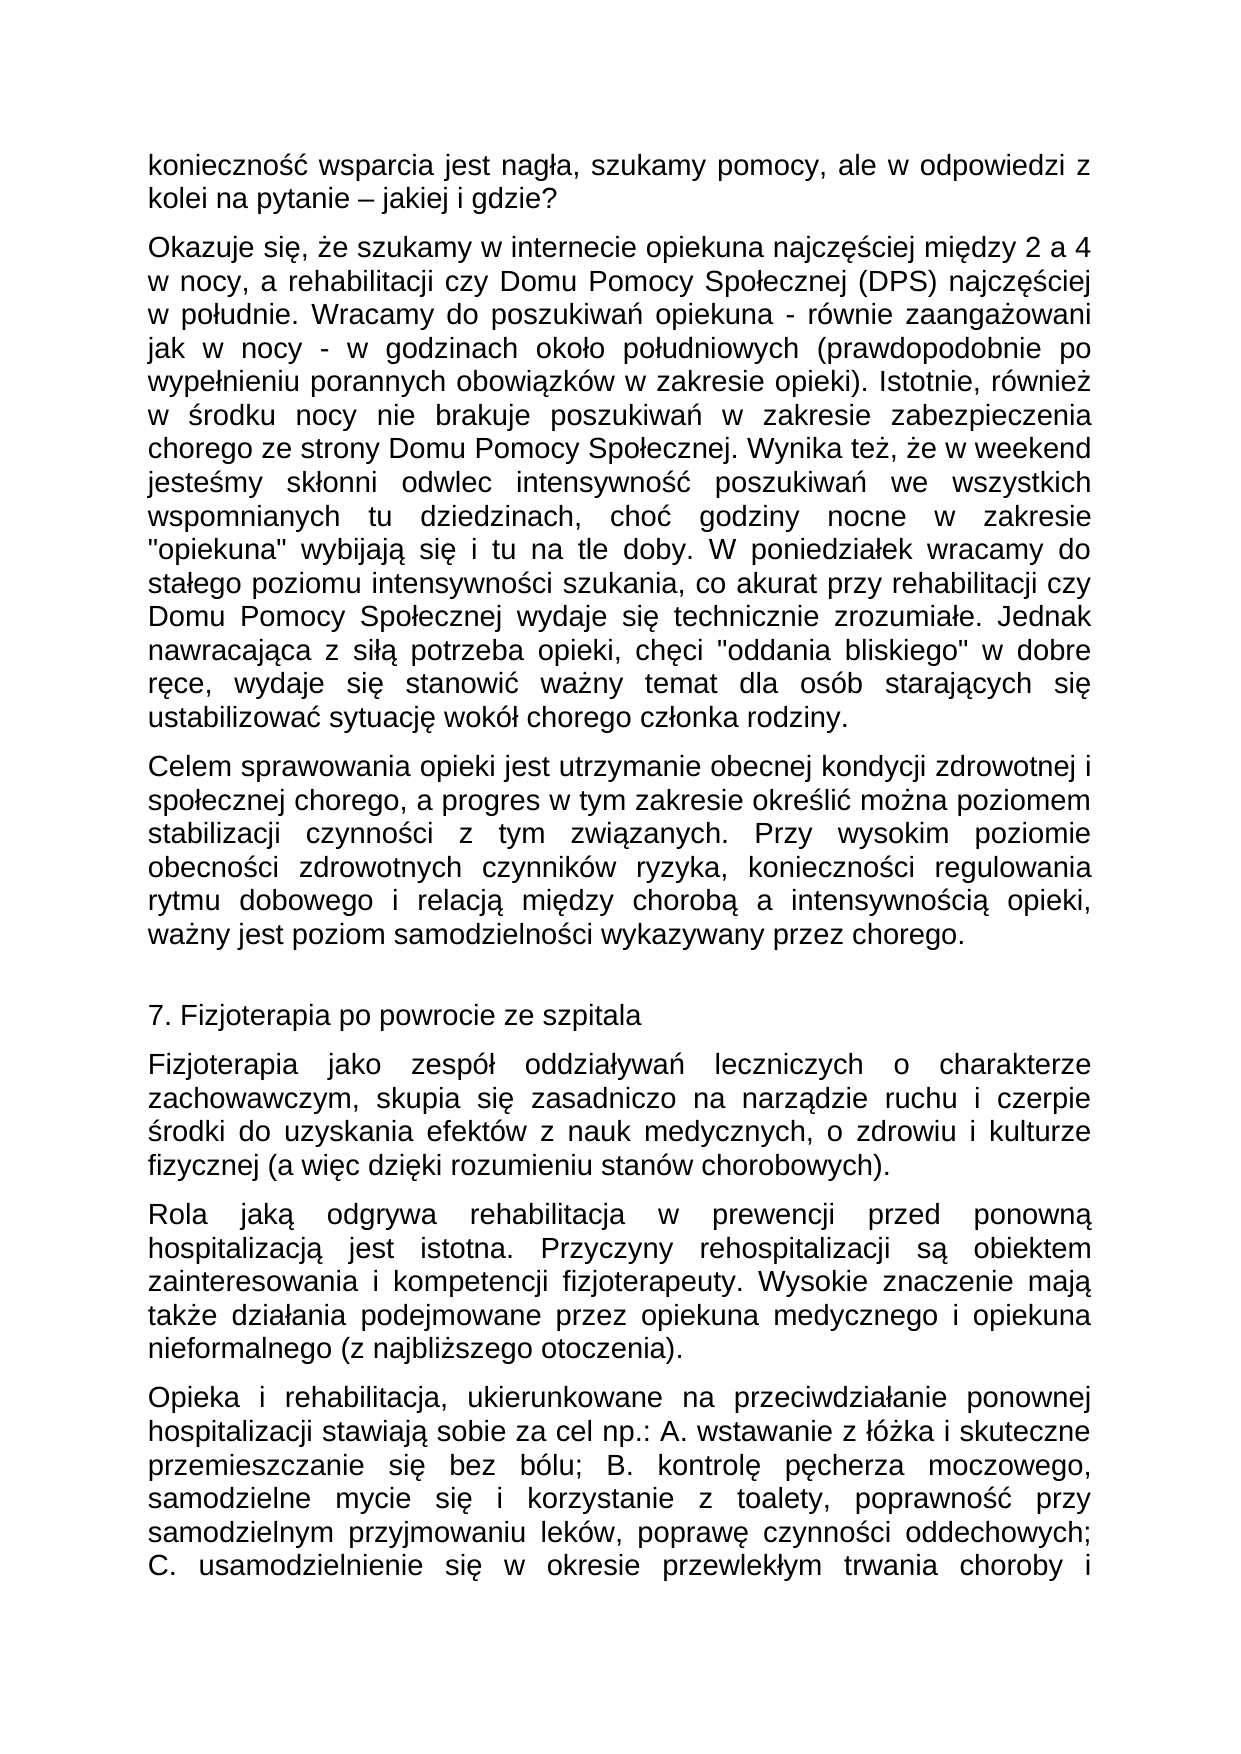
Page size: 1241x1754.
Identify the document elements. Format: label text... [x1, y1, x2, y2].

text konieczność wsparcia jest nagła, szukamy pomocy, ale w odpowiedzi z kolei na pytanie – jakiej i gdzie? [148, 148, 1093, 215]
text Okazuje się, że szukamy w internecie opiekuna najczęściej między 2 a 4 w nocy, a rehabilitacji czy Domu Pomocy Społecznej (DPS) najczęściej w południe. Wracamy do poszukiwań opiekuna - równie zaangażowani jak w nocy - w godzinach około południowych (prawdopodobnie po wypełnieniu porannych obowiązków w zakresie opieki). Istotnie, również w środku nocy nie brakuje poszukiwań w zakresie zabezpieczenia chorego ze strony Domu Pomocy Społecznej. Wynika też, że w weekend jesteśmy skłonni odwlec intensywność poszukiwań we wszystkich wspomnianych tu dziedzinach, choć godziny nocne w zakresie "opiekuna" wybijają się i tu na tle doby. W poniedziałek wracamy do stałego poziomu intensywności szukania, co akurat przy rehabilitacji czy Domu Pomocy Społecznej wydaje się technicznie zrozumiałe. Jednak nawracająca z siłą potrzeba opieki, chęci "oddania bliskiego" w dobre ręce, wydaje się stanowić ważny temat dla osób starających się ustabilizować sytuację wokół chorego członka rodziny. [148, 230, 1093, 733]
text Fizjoterapia jako zespół oddziaływań leczniczych o charakterze zachowawczym, skupia się zasadniczo na narządzie ruchu i czerpie środki do uzyskania efektów z nauk medycznych, o zdrowiu i kulturze fizycznej (a więc dzięki rozumieniu stanów chorobowych). [148, 1047, 1093, 1182]
text Opieka i rehabilitacja, ukierunkowane na przeciwdziałanie ponownej hospitalizacji stawiają sobie za cel np.: A. wstawanie z łóżka i skuteczne przemieszczanie się bez bólu; B. kontrolę pęcherza moczowego, samodzielne mycie się i korzystanie z toalety, poprawność przy samodzielnym przyjmowaniu leków, poprawę czynności oddechowych; C. usamodzielnienie się w okresie przewlekłym trwania choroby i [148, 1381, 1093, 1582]
subtitle 7. Fizjoterapia po powrocie ze szpitala [148, 998, 1093, 1032]
text Celem sprawowania opieki jest utrzymanie obecnej kondycji zdrowotnej i społecznej chorego, a progres w tym zakresie określić można poziomem stabilizacji czynności z tym związanych. Przy wysokim poziomie obecności zdrowotnych czynników ryzyka, konieczności regulowania rytmu dobowego i relacją między chorobą a intensywnością opieki, ważny jest poziom samodzielności wykazywany przez chorego. [148, 749, 1093, 950]
text Rola jaką odgrywa rehabilitacja w prewencji przed ponowną hospitalizacją jest istotna. Przyczyny rehospitalizacji są obiektem zainteresowania i kompetencji fizjoterapeuty. Wysokie znaczenie mają także działania podejmowane przez opiekuna medycznego i opiekuna nieformalnego (z najbliższego otoczenia). [148, 1197, 1093, 1365]
